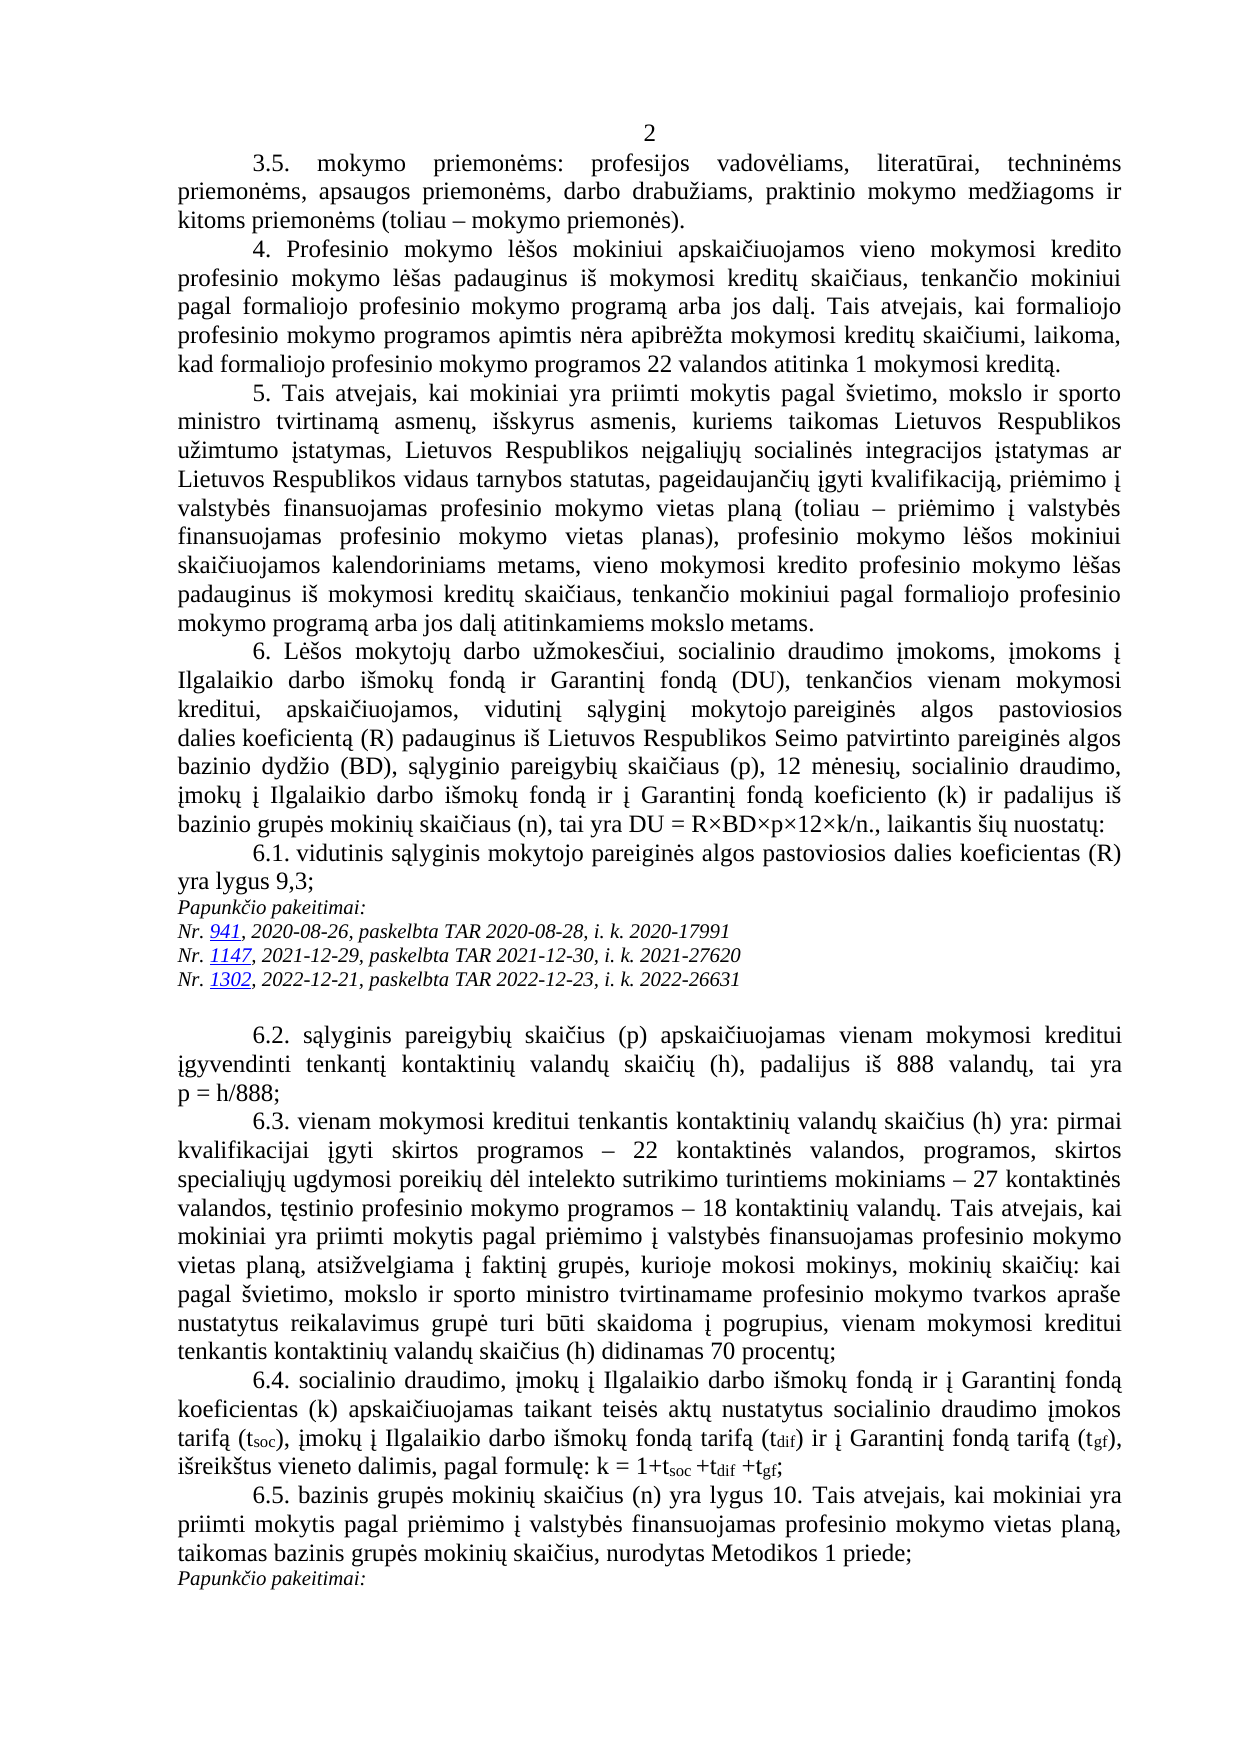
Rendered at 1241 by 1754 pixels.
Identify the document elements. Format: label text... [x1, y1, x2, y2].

text 6.5. bazinis grupės mokinių skaičius (n) yra lygus 10. Tais atvejais, kai mokiniai yra priimti mokytis pagal priėmimo į valstybės finansuojamas profesinio mokymo vietas planą, taikomas bazinis grupės mokinių skaičius, nurodytas Metodikos 1 priede; [177, 1480, 1122, 1566]
text Nr. 1302, 2022-12-21, paskelbta TAR 2022-12-23, i. k. 2022-26631 [177, 967, 1122, 991]
text 5. Tais atvejais, kai mokiniai yra priimti mokytis pagal švietimo, mokslo ir sporto ministro tvirtinamą asmenų, išskyrus asmenis, kuriems taikomas Lietuvos Respublikos užimtumo įstatymas, Lietuvos Respublikos neįgaliųjų socialinės integracijos įstatymas ar Lietuvos Respublikos vidaus tarnybos statutas, pageidaujančių įgyti kvalifikaciją, priėmimo į valstybės finansuojamas profesinio mokymo vietas planą (toliau – priėmimo į valstybės finansuojamas profesinio mokymo vietas planas), profesinio mokymo lėšos mokiniui skaičiuojamos kalendoriniams metams, vieno mokymosi kredito profesinio mokymo lėšas padauginus iš mokymosi kreditų skaičiaus, tenkančio mokiniui pagal formaliojo profesinio mokymo programą arba jos dalį atitinkamiems mokslo metams. [177, 378, 1122, 636]
text 6.4. socialinio draudimo, įmokų į Ilgalaikio darbo išmokų fondą ir į Garantinį fondą koeficientas (k) apskaičiuojamas taikant teisės aktų nustatytus socialinio draudimo įmokos tarifą (tsoc), įmokų į Ilgalaikio darbo išmokų fondą tarifą (tdif) ir į Garantinį fondą tarifą (tgf), išreikštus vieneto dalimis, pagal formulę: k = 1+tsoc +tdif +tgf; [177, 1365, 1122, 1480]
text 4. Profesinio mokymo lėšos mokiniui apskaičiuojamos vieno mokymosi kredito profesinio mokymo lėšas padauginus iš mokymosi kreditų skaičiaus, tenkančio mokiniui pagal formaliojo profesinio mokymo programą arba jos dalį. Tais atvejais, kai formaliojo profesinio mokymo programos apimtis nėra apibrėžta mokymosi kreditų skaičiumi, laikoma, kad formaliojo profesinio mokymo programos 22 valandos atitinka 1 mokymosi kreditą. [177, 234, 1122, 378]
text Papunkčio pakeitimai: [177, 1566, 1122, 1590]
text Nr. 1147, 2021-12-29, paskelbta TAR 2021-12-30, i. k. 2021-27620 [177, 943, 1122, 967]
text 6.1. vidutinis sąlyginis mokytojo pareiginės algos pastoviosios dalies koeficientas (R) yra lygus 9,3; [177, 838, 1122, 895]
text 6.3. vienam mokymosi kreditui tenkantis kontaktinių valandų skaičius (h) yra: pirmai kvalifikacijai įgyti skirtos programos – 22 kontaktinės valandos, programos, skirtos specialiųjų ugdymosi poreikių dėl intelekto sutrikimo turintiems mokiniams – 27 kontaktinės valandos, tęstinio profesinio mokymo programos – 18 kontaktinių valandų. Tais atvejais, kai mokiniai yra priimti mokytis pagal priėmimo į valstybės finansuojamas profesinio mokymo vietas planą, atsižvelgiama į faktinį grupės, kurioje mokosi mokinys, mokinių skaičių: kai pagal švietimo, mokslo ir sporto ministro tvirtinamame profesinio mokymo tvarkos apraše nustatytus reikalavimus grupė turi būti skaidoma į pogrupius, vienam mokymosi kreditui tenkantis kontaktinių valandų skaičius (h) didinamas 70 procentų; [177, 1106, 1122, 1365]
text 3.5. mokymo priemonėms: profesijos vadovėliams, literatūrai, techninėms priemonėms, apsaugos priemonėms, darbo drabužiams, praktinio mokymo medžiagoms ir kitoms priemonėms (toliau – mokymo priemonės). [177, 148, 1122, 234]
text 6. Lėšos mokytojų darbo užmokesčiui, socialinio draudimo įmokoms, įmokoms į Ilgalaikio darbo išmokų fondą ir Garantinį fondą (DU), tenkančios vienam mokymosi kreditui, apskaičiuojamos, vidutinį sąlyginį mokytojo pareiginės algos pastoviosios dalies koeficientą (R) padauginus iš Lietuvos Respublikos Seimo patvirtinto pareiginės algos bazinio dydžio (BD), sąlyginio pareigybių skaičiaus (p), 12 mėnesių, socialinio draudimo, įmokų į Ilgalaikio darbo išmokų fondą ir į Garantinį fondą koeficiento (k) ir padalijus iš bazinio grupės mokinių skaičiaus (n), tai yra DU = R×BD×p×12×k/n., laikantis šių nuostatų: [177, 636, 1122, 838]
text Nr. 941, 2020-08-26, paskelbta TAR 2020-08-28, i. k. 2020-17991 [177, 919, 1122, 943]
text Papunkčio pakeitimai: [177, 895, 1122, 919]
text 6.2. sąlyginis pareigybių skaičius (p) apskaičiuojamas vienam mokymosi kreditui įgyvendinti tenkantį kontaktinių valandų skaičių (h), padalijus iš 888 valandų, tai yra p = h/888; [177, 1020, 1122, 1106]
